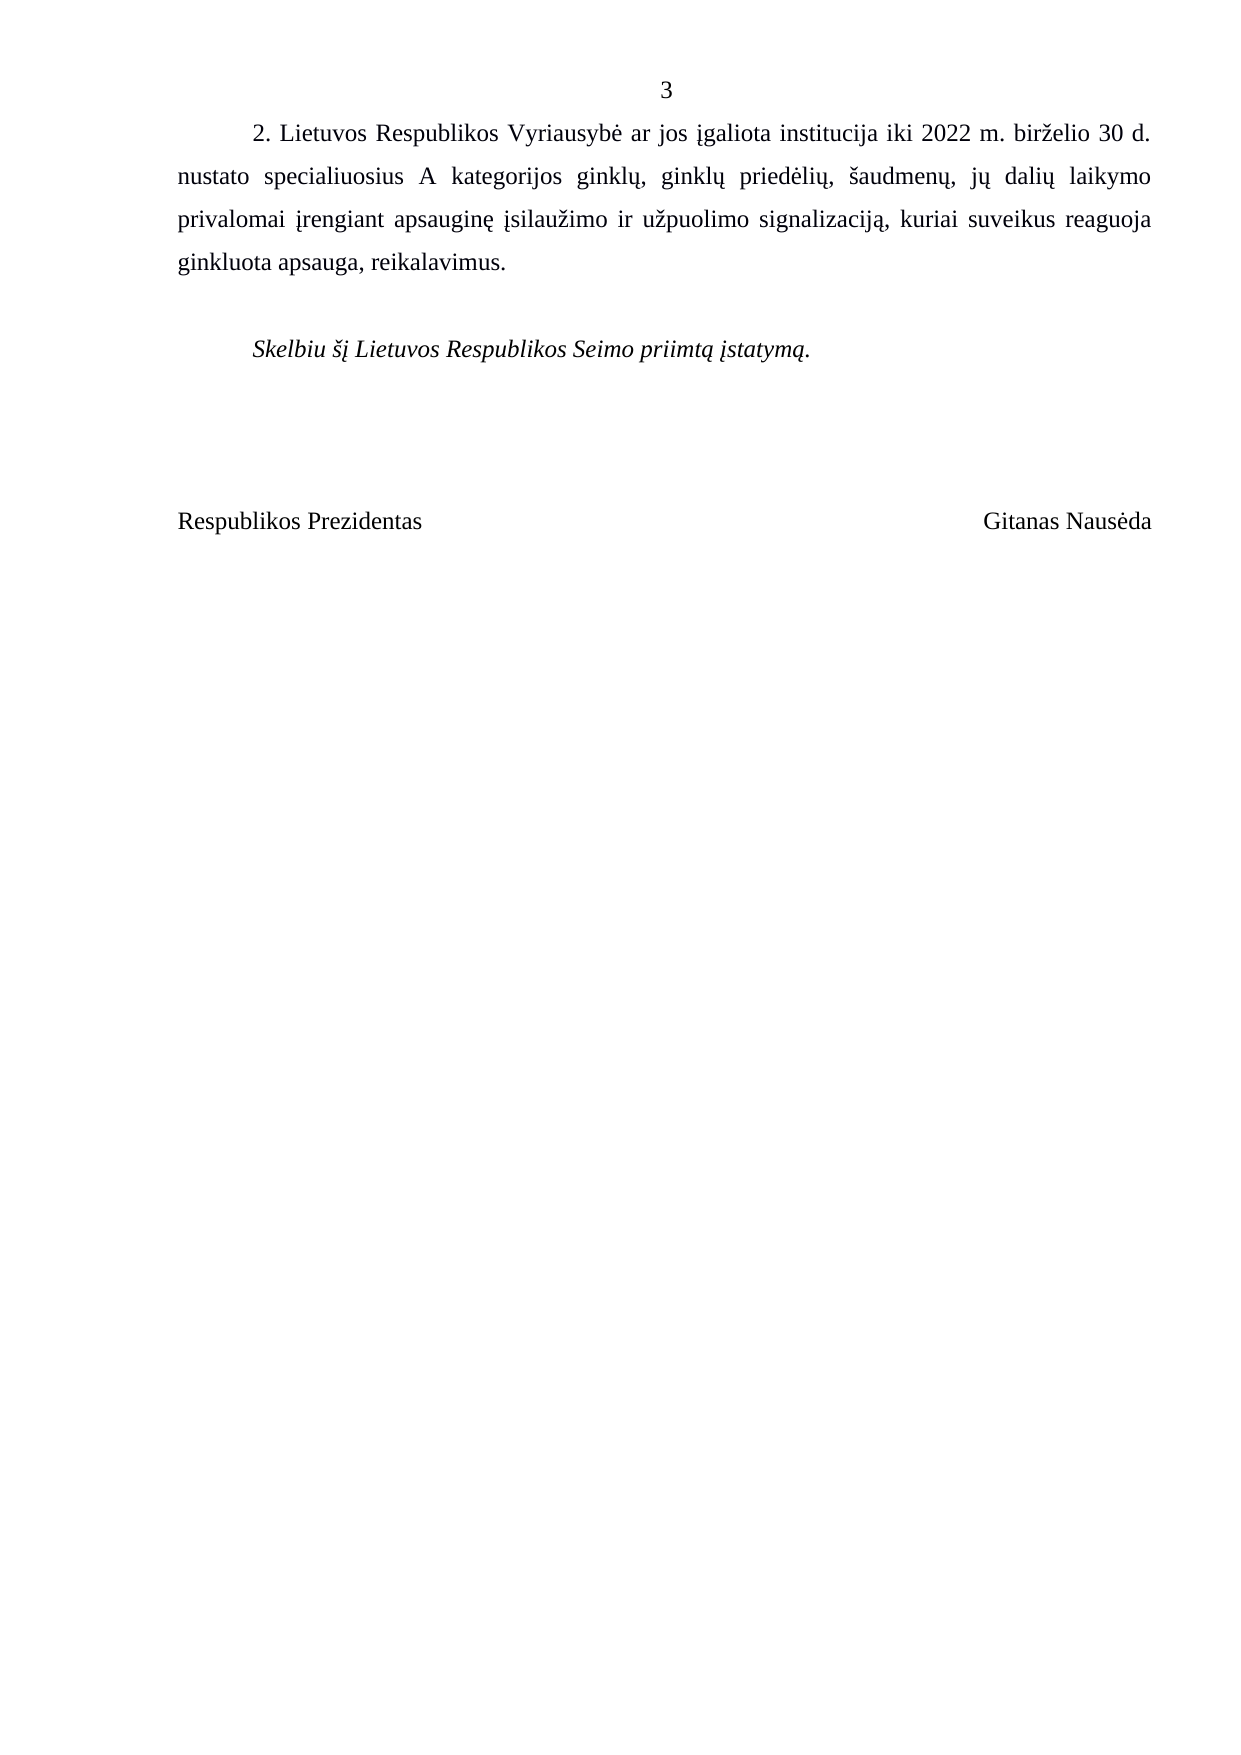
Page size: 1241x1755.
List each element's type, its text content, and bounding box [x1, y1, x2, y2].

text 2. Lietuvos Respublikos Vyriausybė ar jos įgaliota institucija iki 2022 m. birželio 30 d. nustato specialiuosius A kategorijos ginklų, ginklų priedėlių, šaudmenų, jų dalių laikymo privalomai įrengiant apsauginę įsilaužimo ir užpuolimo signalizaciją, kuriai suveikus reaguoja ginkluota apsauga, reikalavimus. [177, 118, 1152, 276]
text Respublikos Prezidentas Gitanas Nausėda [177, 506, 1152, 535]
text Skelbiu šį Lietuvos Respublikos Seimo priimtą įstatymą. [177, 334, 1152, 362]
